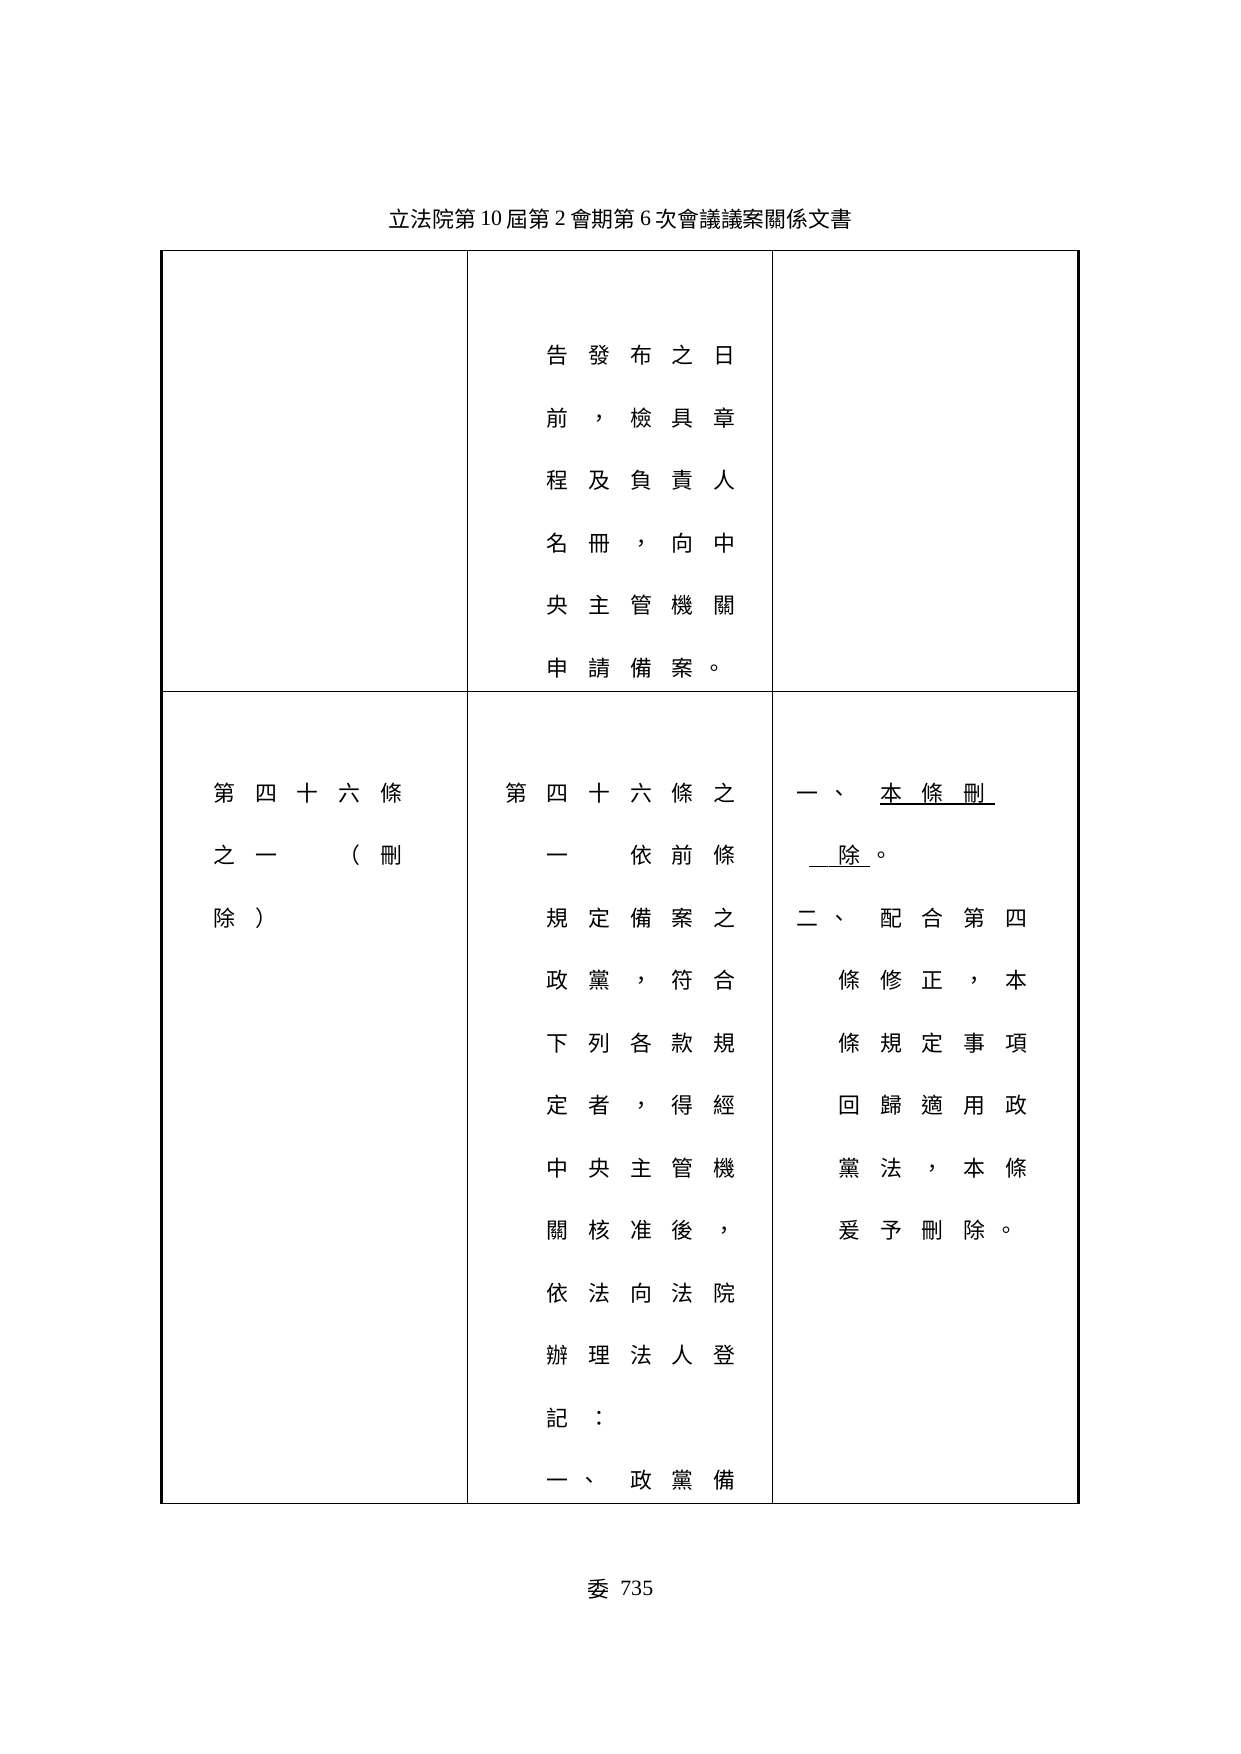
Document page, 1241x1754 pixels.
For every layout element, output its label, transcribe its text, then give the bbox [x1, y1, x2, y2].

table_cell 告發布之日前，檢具章程及負責人名冊，向中央主管機關申請備案。 [468, 251, 772, 691]
table_cell 第四十六條之一 （刪除） [163, 692, 467, 1503]
table_cell [163, 251, 467, 691]
table_cell 第四十六條之一 依前條規定備案之政黨，符合下列各款規定者，得經中央主管機關核准後，依法向法院辦理法人登記： 一、政黨備 [468, 692, 772, 1503]
table_cell 一、本條刪除。 二、配合第四條修正，本條規定事項回歸適用政黨法，本條爰予刪除。 [773, 692, 1077, 1503]
table_cell [773, 251, 1077, 691]
